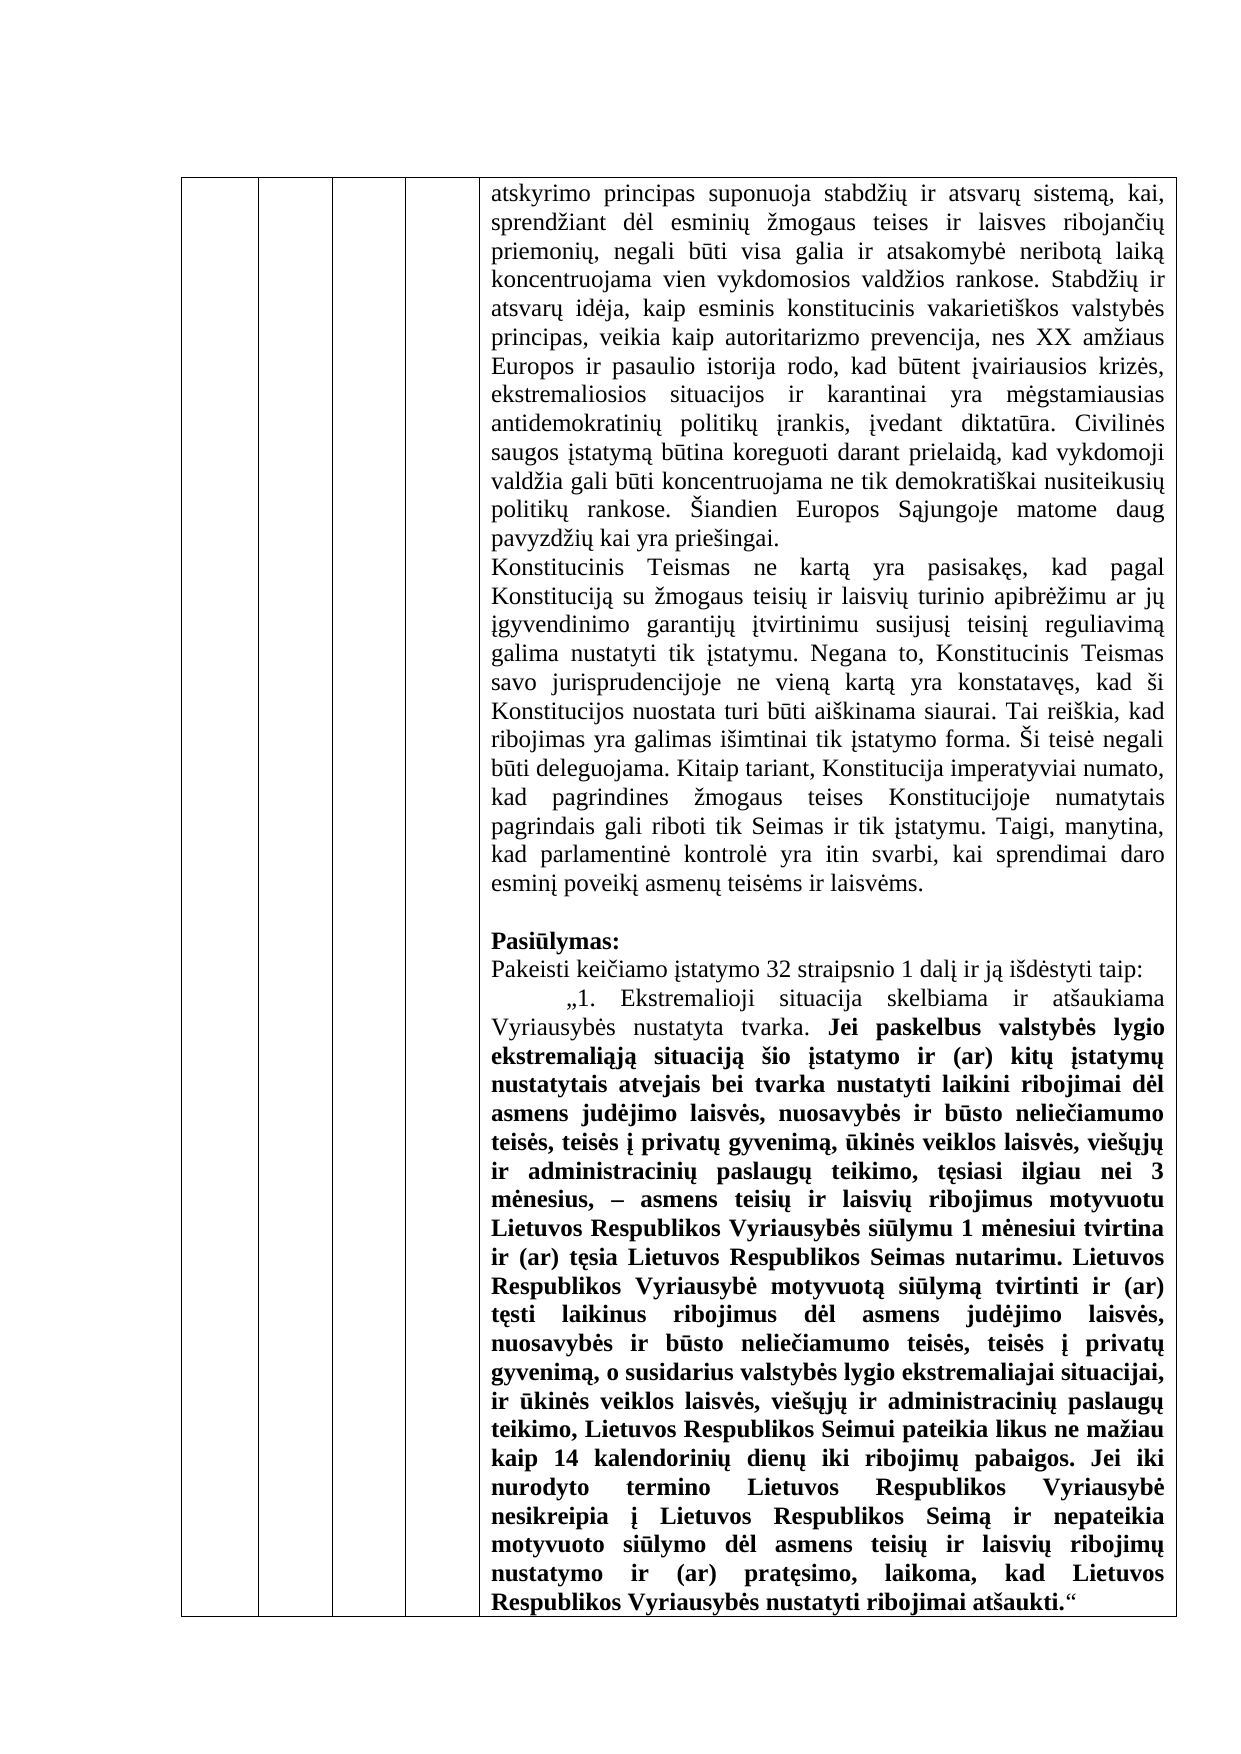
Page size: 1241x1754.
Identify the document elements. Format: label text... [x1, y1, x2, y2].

table_cell [182, 178, 258, 1616]
table_cell atskyrimo principas suponuoja stabdžių ir atsvarų sistemą, kai, sprendžiant dėl esminių žmogaus teises ir laisves ribojančių priemonių, negali būti visa galia ir atsakomybė neribotą laiką koncentruojama vien vykdomosios valdžios rankose. Stabdžių ir atsvarų idėja, kaip esminis konstitucinis vakarietiškos valstybės principas, veikia kaip autoritarizmo prevencija, nes XX amžiaus Europos ir pasaulio istorija rodo, kad būtent įvairiausios krizės, ekstremaliosios situacijos ir karantinai yra mėgstamiausias antidemokratinių politikų įrankis, įvedant diktatūra. Civilinės saugos įstatymą būtina koreguoti darant prielaidą, kad vykdomoji valdžia gali būti koncentruojama ne tik demokratiškai nusiteikusių politikų rankose. Šiandien Europos Sąjungoje matome daug pavyzdžių kai yra priešingai. Konstitucinis Teismas ne kartą yra pasisakęs, kad pagal Konstituciją su žmogaus teisių ir laisvių turinio apibrėžimu ar jų įgyvendinimo garantijų įtvirtinimu susijusį teisinį reguliavimą galima nustatyti tik įstatymu. Negana to, Konstitucinis Teismas savo jurisprudencijoje ne vieną kartą yra konstatavęs, kad ši Konstitucijos nuostata turi būti aiškinama siaurai. Tai reiškia, kad ribojimas yra galimas išimtinai tik įstatymo forma. Ši teisė negali būti deleguojama. Kitaip tariant, Konstitucija imperatyviai numato, kad pagrindines žmogaus teises Konstitucijoje numatytais pagrindais gali riboti tik Seimas ir tik įstatymu. Taigi, manytina, kad parlamentinė kontrolė yra itin svarbi, kai sprendimai daro esminį poveikį asmenų teisėms ir laisvėms. Pasiūlymas: Pakeisti keičiamo įstatymo 32 straipsnio 1 dalį ir ją išdėstyti taip: „1. Ekstremalioji situacija skelbiama ir atšaukiama Vyriausybės nustatyta tvarka. Jei paskelbus valstybės lygio ekstremaliąją situaciją šio įstatymo ir (ar) kitų įstatymų nustatytais atvejais bei tvarka nustatyti laikini ribojimai dėl asmens judėjimo laisvės, nuosavybės ir būsto neliečiamumo teisės, teisės į privatų gyvenimą, ūkinės veiklos laisvės, viešųjų ir administracinių paslaugų teikimo, tęsiasi ilgiau nei 3 mėnesius, ­­– asmens teisių ir laisvių ribojimus motyvuotu Lietuvos Respublikos Vyriausybės siūlymu 1 mėnesiui tvirtina ir (ar) tęsia Lietuvos Respublikos Seimas nutarimu. Lietuvos Respublikos Vyriausybė motyvuotą siūlymą tvirtinti ir (ar) tęsti laikinus ribojimus dėl asmens judėjimo laisvės, nuosavybės ir būsto neliečiamumo teisės, teisės į privatų gyvenimą, o susidarius valstybės lygio ekstremaliajai situacijai, ir ūkinės veiklos laisvės, viešųjų ir administracinių paslaugų teikimo, Lietuvos Respublikos Seimui pateikia likus ne mažiau kaip 14 kalendorinių dienų iki ribojimų pabaigos. Jei iki nurodyto termino Lietuvos Respublikos Vyriausybė nesikreipia į Lietuvos Respublikos Seimą ir nepateikia motyvuoto siūlymo dėl asmens teisių ir laisvių ribojimų nustatymo ir (ar) pratęsimo, laikoma, kad Lietuvos Respublikos Vyriausybės nustatyti ribojimai atšaukti.“ [480, 178, 1176, 1616]
table_cell [406, 178, 479, 1616]
table_cell [259, 178, 332, 1616]
table_cell [333, 178, 405, 1616]
